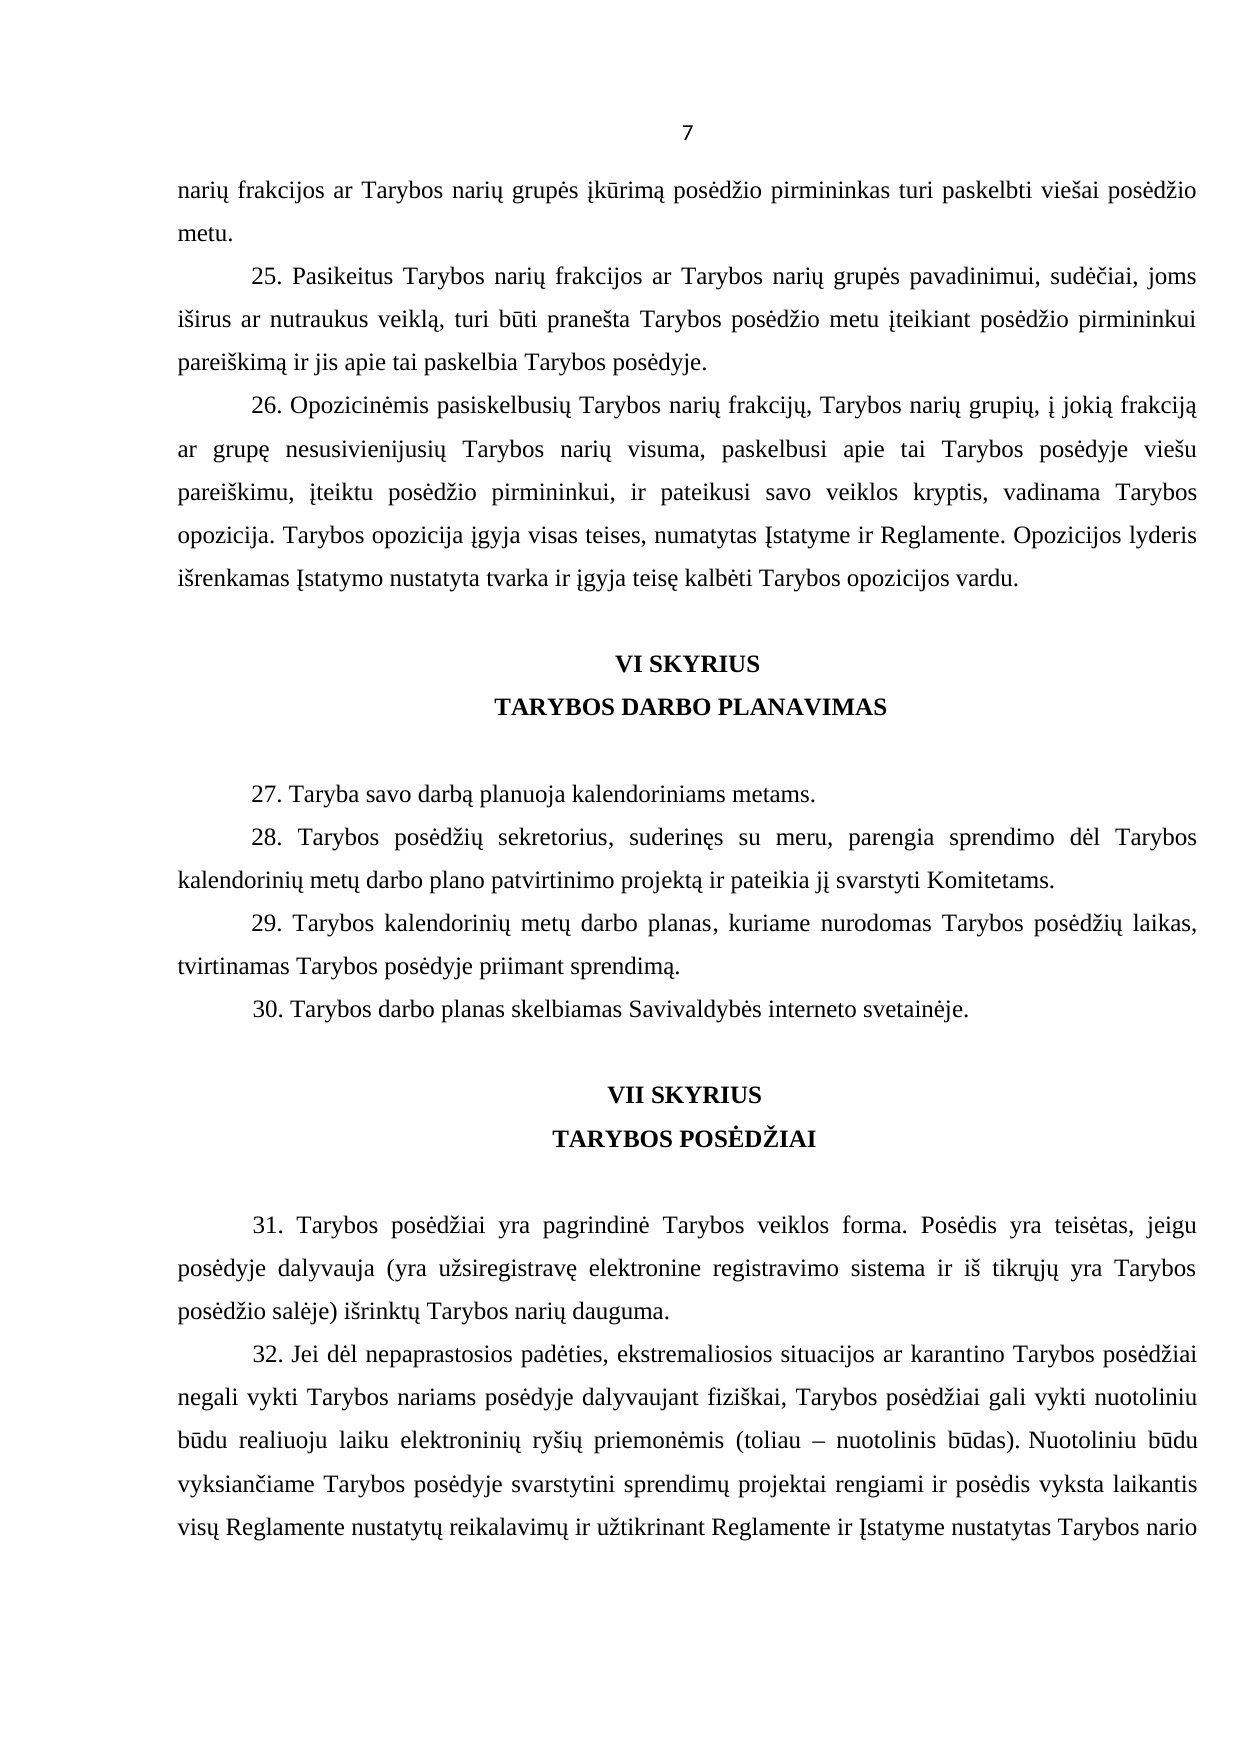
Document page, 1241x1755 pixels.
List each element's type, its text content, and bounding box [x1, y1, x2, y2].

text 30. Tarybos darbo planas skelbiamas Savivaldybės interneto svetainėje. [177, 994, 1198, 1023]
text 26. Opozicinėmis pasiskelbusių Tarybos narių frakcijų, Tarybos narių grupių, į jokią frakciją ar grupę nesusivienijusių Tarybos narių visuma, paskelbusi apie tai Tarybos posėdyje viešu pareiškimu, įteiktu posėdžio pirmininkui, ir pateikusi savo veiklos kryptis, vadinama Tarybos opozicija. Tarybos opozicija įgyja visas teises, numatytas Įstatyme ir Reglamente. Opozicijos lyderis išrenkamas Įstatymo nustatyta tvarka ir įgyja teisę kalbėti Tarybos opozicijos vardu. [177, 391, 1198, 592]
subtitle VII SKYRIUS [177, 1081, 1198, 1109]
subtitle TARYBOS POSĖDŽIAI [177, 1124, 1198, 1152]
subtitle VI SKYRIUS [177, 649, 1198, 678]
text 25. Pasikeitus Tarybos narių frakcijos ar Tarybos narių grupės pavadinimui, sudėčiai, joms iširus ar nutraukus veiklą, turi būti pranešta Tarybos posėdžio metu įteikiant posėdžio pirmininkui pareiškimą ir jis apie tai paskelbia Tarybos posėdyje. [177, 261, 1198, 376]
text 32. Jei dėl nepaprastosios padėties, ekstremaliosios situacijos ar karantino Tarybos posėdžiai negali vykti Tarybos nariams posėdyje dalyvaujant fiziškai, Tarybos posėdžiai gali vykti nuotoliniu būdu realiuoju laiku elektroninių ryšių priemonėmis (toliau – nuotolinis būdas). Nuotoliniu būdu vyksiančiame Tarybos posėdyje svarstytini sprendimų projektai rengiami ir posėdis vyksta laikantis visų Reglamente nustatytų reikalavimų ir užtikrinant Reglamente ir Įstatyme nustatytas Tarybos nario [177, 1339, 1198, 1541]
text 27. Taryba savo darbą planuoja kalendoriniams metams. [177, 779, 1198, 807]
text 29. Tarybos kalendorinių metų darbo planas, kuriame nurodomas Tarybos posėdžių laikas, tvirtinamas Tarybos posėdyje priimant sprendimą. [177, 908, 1198, 980]
subtitle TARYBOS DARBO PLANAVIMAS [177, 692, 1198, 721]
text narių frakcijos ar Tarybos narių grupės įkūrimą posėdžio pirmininkas turi paskelbti viešai posėdžio metu. [177, 175, 1198, 247]
text 28. Tarybos posėdžių sekretorius, suderinęs su meru, parengia sprendimo dėl Tarybos kalendorinių metų darbo plano patvirtinimo projektą ir pateikia jį svarstyti Komitetams. [177, 822, 1198, 894]
text 31. Tarybos posėdžiai yra pagrindinė Tarybos veiklos forma. Posėdis yra teisėtas, jeigu posėdyje dalyvauja (yra užsiregistravę elektronine registravimo sistema ir iš tikrųjų yra Tarybos posėdžio salėje) išrinktų Tarybos narių dauguma. [177, 1210, 1198, 1325]
